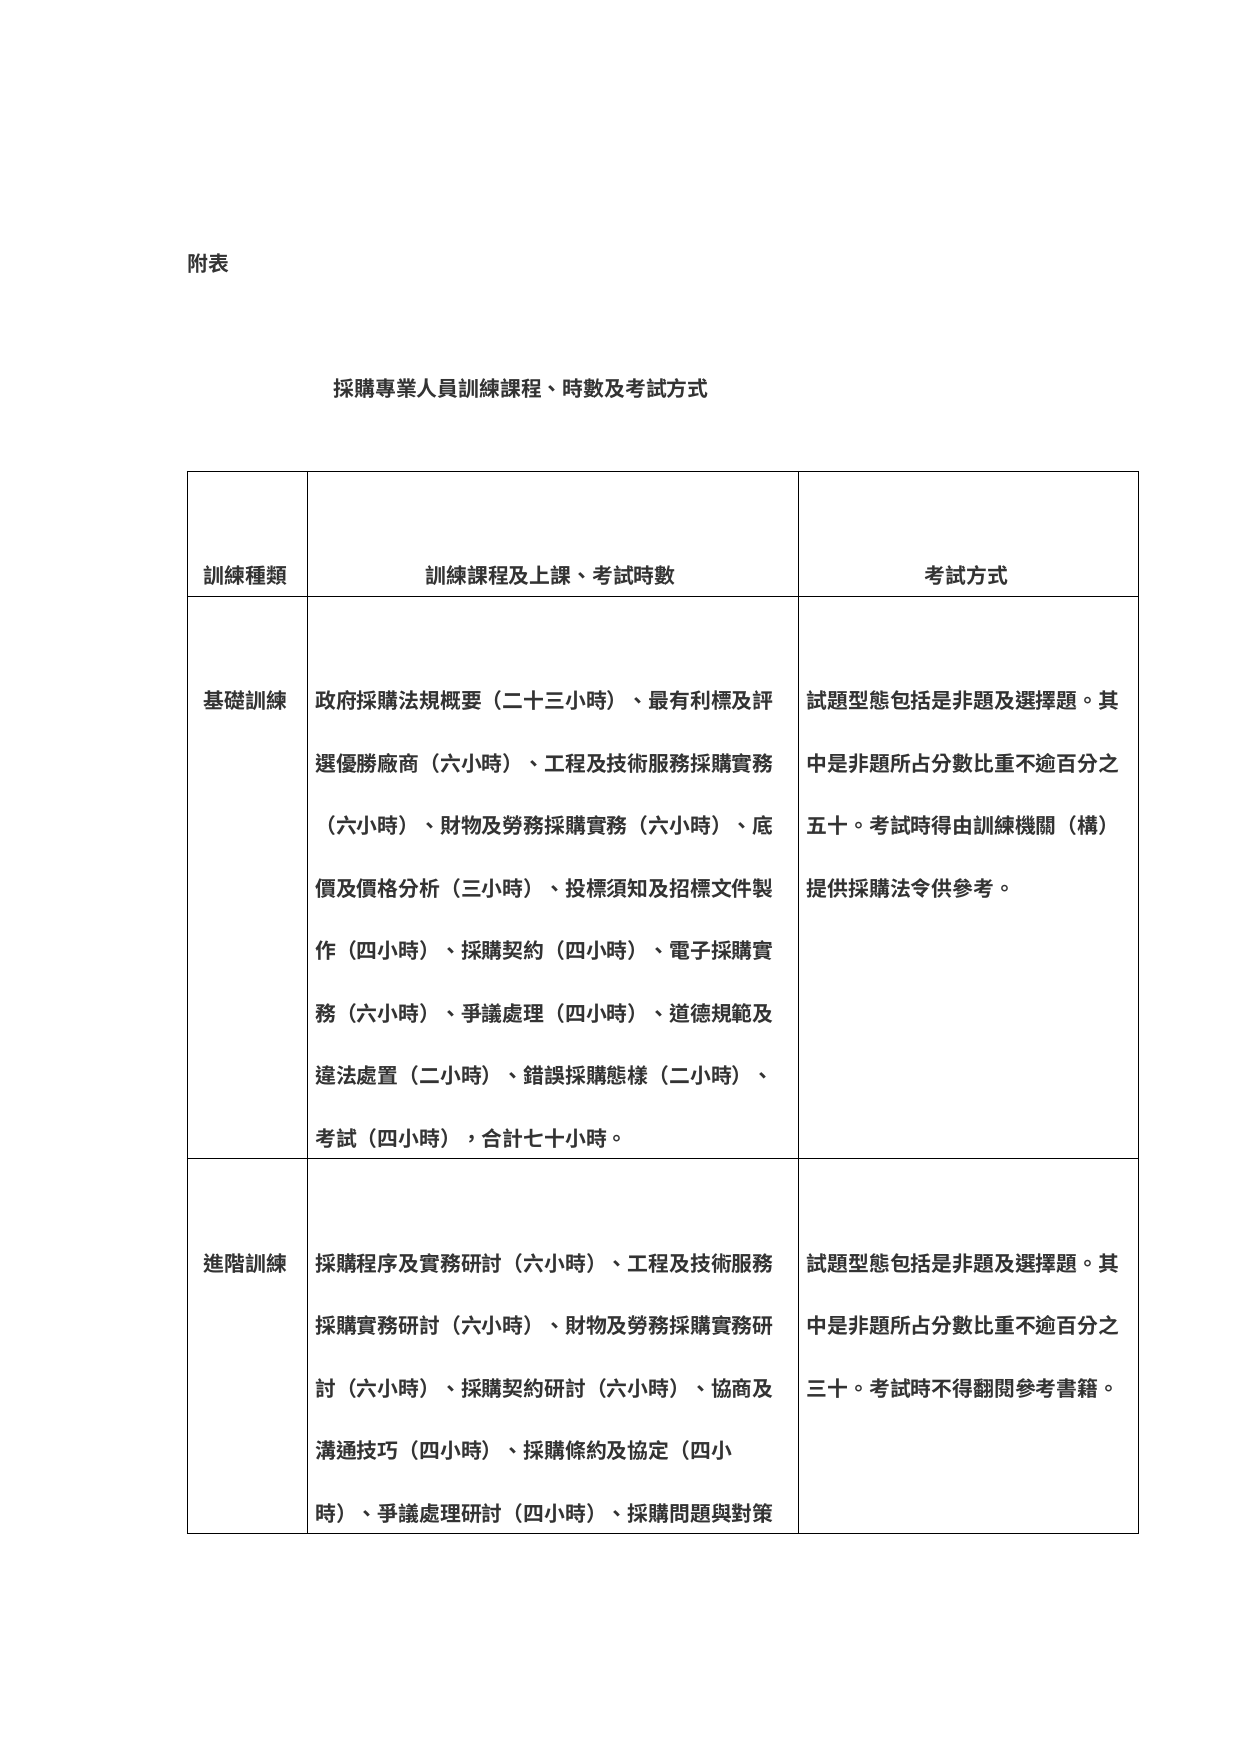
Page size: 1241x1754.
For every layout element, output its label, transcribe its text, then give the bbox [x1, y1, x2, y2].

table_cell 採購程序及實務研討（六小時）、工程及技術服務採購實務研討（六小時）、財物及勞務採購實務研討（六小時）、採購契約研討（六小時）、協商及溝通技巧（四小時）、採購條約及協定（四小時）、爭議處理研討（四小時）、採購問題與對策 [308, 1159, 798, 1533]
table_header 訓練課程及上課、考試時數 [308, 472, 798, 596]
table_cell 試題型態包括是非題及選擇題。其中是非題所占分數比重不逾百分之五十。考試時得由訓練機關（構）提供採購法令供參考。 [799, 597, 1138, 1158]
table_cell 進階訓練 [188, 1159, 307, 1533]
table_header 考試方式 [799, 472, 1138, 596]
table_cell 政府採購法規概要（二十三小時）、最有利標及評選優勝廠商（六小時）、工程及技術服務採購實務（六小時）、財物及勞務採購實務（六小時）、底價及價格分析（三小時）、投標須知及招標文件製作（四小時）、採購契約（四小時）、電子採購實務（六小時）、爭議處理（四小時）、道德規範及違法處置（二小時）、錯誤採購態樣（二小時）、考試（四小時），合計七十小時。 [308, 597, 798, 1158]
table_header 附表 採購專業人員訓練課程、時數及考試方式 [188, 158, 1240, 1534]
table_cell 基礎訓練 [188, 597, 307, 1158]
table_cell 試題型態包括是非題及選擇題。其中是非題所占分數比重不逾百分之三十。考試時不得翻閱參考書籍。 [799, 1159, 1138, 1533]
table_header 訓練種類 [188, 472, 307, 596]
